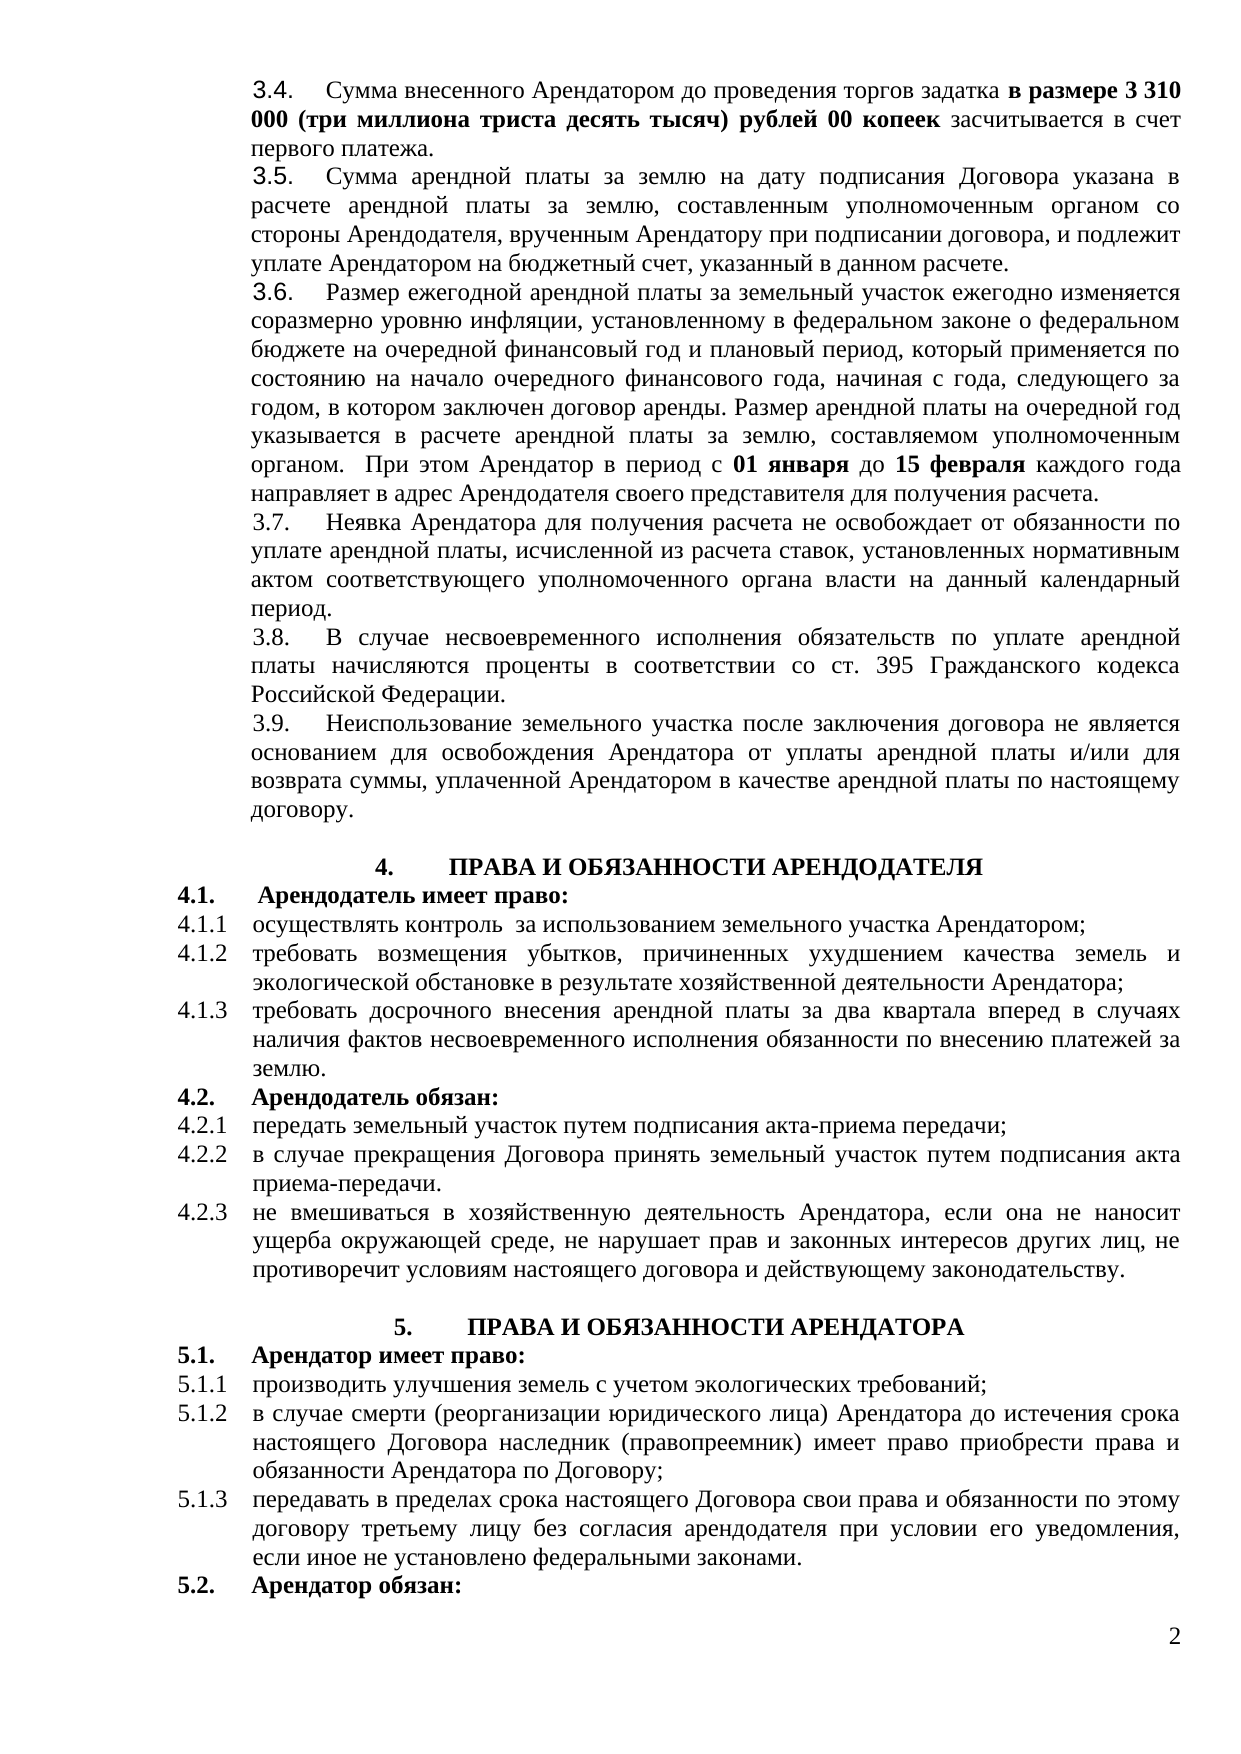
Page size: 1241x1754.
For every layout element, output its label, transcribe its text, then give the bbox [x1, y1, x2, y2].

list требовать возмещения убытков, причиненных ухудшением качества земель и экологической обстановке в результате хозяйственной деятельности Арендатора; [177, 938, 1181, 995]
list Неявка Арендатора для получения расчета не освобождает от обязанности по уплате арендной платы, исчисленной из расчета ставок, установленных нормативным актом соответствующего уполномоченного органа власти на данный календарный период. [177, 507, 1181, 622]
list в случае смерти (реорганизации юридического лица) Арендатора до истечения срока настоящего Договора наследник (правопреемник) имеет право приобрести права и обязанности Арендатора по Договору; [177, 1398, 1181, 1484]
list производить улучшения земель с учетом экологических требований; [177, 1369, 1181, 1398]
list требовать досрочного внесения арендной платы за два квартала вперед в случаях наличия фактов несвоевременного исполнения обязанности по внесению платежей за землю. [177, 995, 1181, 1082]
list ПРАВА И ОБЯЗАННОСТИ АРЕНДАТОРА [177, 1312, 1181, 1340]
list в случае прекращения Договора принять земельный участок путем подписания акта приема-передачи. [177, 1139, 1181, 1197]
list ПРАВА И ОБЯЗАННОСТИ АРЕНДОДАТЕЛЯ [177, 852, 1181, 880]
list не вмешиваться в хозяйственную деятельность Арендатора, если она не наносит ущерба окружающей среде, не нарушает прав и законных интересов других лиц, не противоречит условиям настоящего договора и действующему законодательству. [177, 1197, 1181, 1283]
list В случае несвоевременного исполнения обязательств по уплате арендной платы начисляются проценты в соответствии со ст. 395 Гражданского кодекса Российской Федерации. [177, 622, 1181, 708]
text 5.2. Арендатор обязан: [177, 1570, 1181, 1599]
list передавать в пределах срока настоящего Договора свои права и обязанности по этому договору третьему лицу без согласия арендодателя при условии его уведомления, если иное не установлено федеральными законами. [177, 1484, 1181, 1570]
text 5.1. Арендатор имеет право: [177, 1340, 1181, 1369]
list Сумма внесенного Арендатором до проведения торгов задатка в размере 3 310 000 (три миллиона триста десять тысяч) рублей 00 копеек засчитывается в счет первого платежа. [177, 75, 1181, 161]
text 4.2. Арендодатель обязан: [177, 1082, 1181, 1110]
list Неиспользование земельного участка после заключения договора не является основанием для освобождения Арендатора от уплаты арендной платы и/или для возврата суммы, уплаченной Арендатором в качестве арендной платы по настоящему договору. [177, 708, 1181, 823]
list осуществлять контроль за использованием земельного участка Арендатором; [177, 909, 1181, 938]
list Размер ежегодной арендной платы за земельный участок ежегодно изменяется соразмерно уровню инфляции, установленному в федеральном законе о федеральном бюджете на очередной финансовый год и плановый период, который применяется по состоянию на начало очередного финансового года, начиная с года, следующего за годом, в котором заключен договор аренды. Размер арендной платы на очередной год указывается в расчете арендной платы за землю, составляемом уполномоченным органом. При этом Арендатор в период с 01 января до 15 февраля каждого года направляет в адрес Арендодателя своего представителя для получения расчета. [177, 276, 1181, 507]
list передать земельный участок путем подписания акта-приема передачи; [177, 1110, 1181, 1139]
list Сумма арендной платы за землю на дату подписания Договора указана в расчете арендной платы за землю, составленным уполномоченным органом со стороны Арендодателя, врученным Арендатору при подписании договора, и подлежит уплате Арендатором на бюджетный счет, указанный в данном расчете. [177, 161, 1181, 276]
text 4.1. Арендодатель имеет право: [177, 880, 1181, 909]
